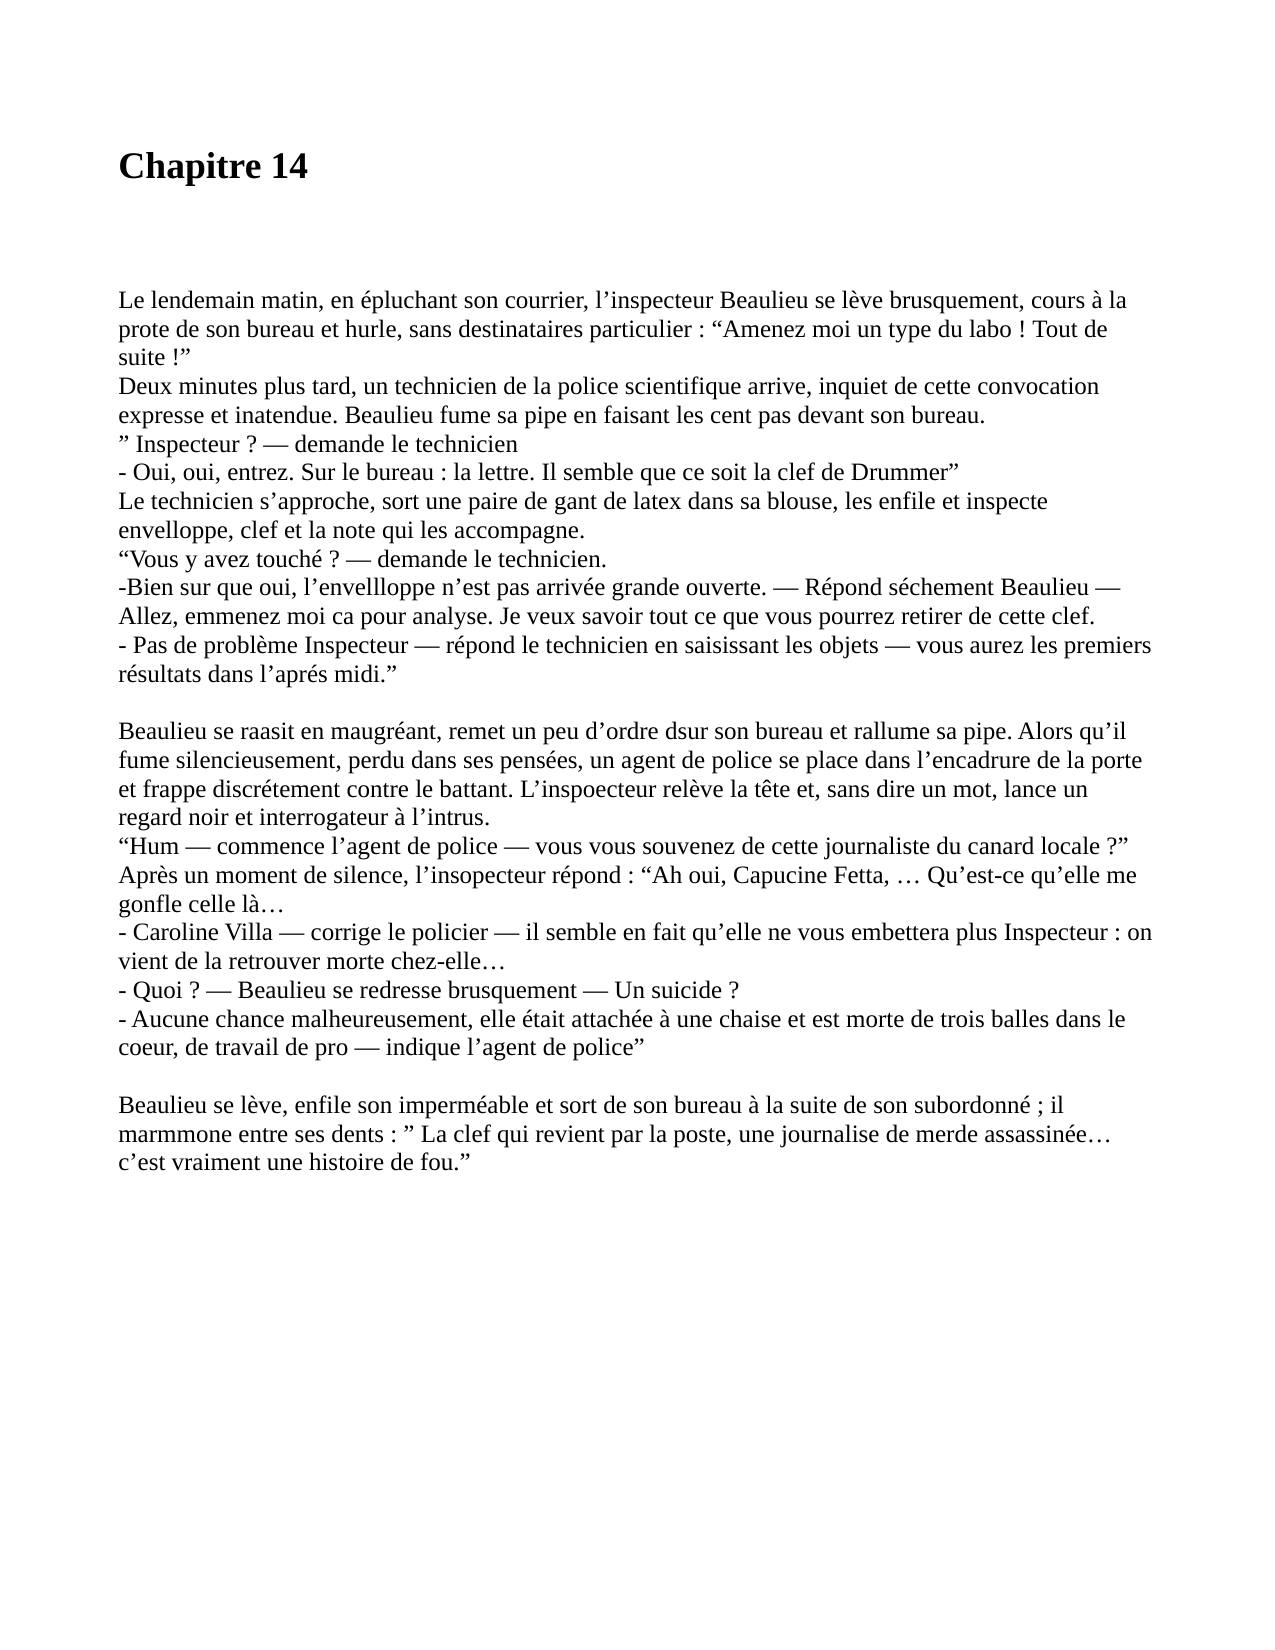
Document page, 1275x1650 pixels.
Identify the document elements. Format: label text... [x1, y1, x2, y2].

text Beaulieu se raasit en maugréant, remet un peu d’ordre dsur son bureau et rallume sa pipe. Alors qu’il fume silencieusement, perdu dans ses pensées, un agent de police se place dans l’encadrure de la porte et frappe discrétement contre le battant. L’inspoecteur relève la tête et, sans dire un mot, lance un regard noir et interrogateur à l’intrus. [118, 716, 1157, 831]
text “Vous y avez touché ? — demande le technicien. [118, 544, 1157, 572]
text Le technicien s’approche, sort une paire de gant de latex dans sa blouse, les enfile et inspecte envelloppe, clef et la note qui les accompagne. [118, 486, 1157, 544]
text - Pas de problème Inspecteur — répond le technicien en saisissant les objets — vous aurez les premiers résultats dans l’aprés midi.” [118, 630, 1157, 687]
text ” Inspecteur ? — demande le technicien [118, 429, 1157, 457]
text - Caroline Villa — corrige le policier — il semble en fait qu’elle ne vous embettera plus Inspecteur : on vient de la retrouver morte chez-elle… [118, 917, 1157, 975]
text - Aucune chance malheureusement, elle était attachée à une chaise et est morte de trois balles dans le coeur, de travail de pro — indique l’agent de police” [118, 1004, 1157, 1061]
subtitle Chapitre 14 [118, 143, 1157, 186]
text Deux minutes plus tard, un technicien de la police scientifique arrive, inquiet de cette convocation expresse et inatendue. Beaulieu fume sa pipe en faisant les cent pas devant son bureau. [118, 371, 1157, 429]
text -Bien sur que oui, l’envellloppe n’est pas arrivée grande ouverte. — Répond séchement Beaulieu — Allez, emmenez moi ca pour analyse. Je veux savoir tout ce que vous pourrez retirer de cette clef. [118, 572, 1157, 630]
text “Hum — commence l’agent de police — vous vous souvenez de cette journaliste du canard locale ?” [118, 831, 1157, 860]
text Après un moment de silence, l’insopecteur répond : “Ah oui, Capucine Fetta, … Qu’est-ce qu’elle me gonfle celle là… [118, 860, 1157, 917]
text Le lendemain matin, en épluchant son courrier, l’inspecteur Beaulieu se lève brusquement, cours à la prote de son bureau et hurle, sans destinataires particulier : “Amenez moi un type du labo ! Tout de suite !” [118, 285, 1157, 371]
text Beaulieu se lève, enfile son imperméable et sort de son bureau à la suite de son subordonné ; il marmmone entre ses dents : ” La clef qui revient par la poste, une journalise de merde assassinée… c’est vraiment une histoire de fou.” [118, 1090, 1157, 1176]
text - Quoi ? — Beaulieu se redresse brusquement — Un suicide ? [118, 975, 1157, 1004]
text - Oui, oui, entrez. Sur le bureau : la lettre. Il semble que ce soit la clef de Drummer” [118, 457, 1157, 486]
